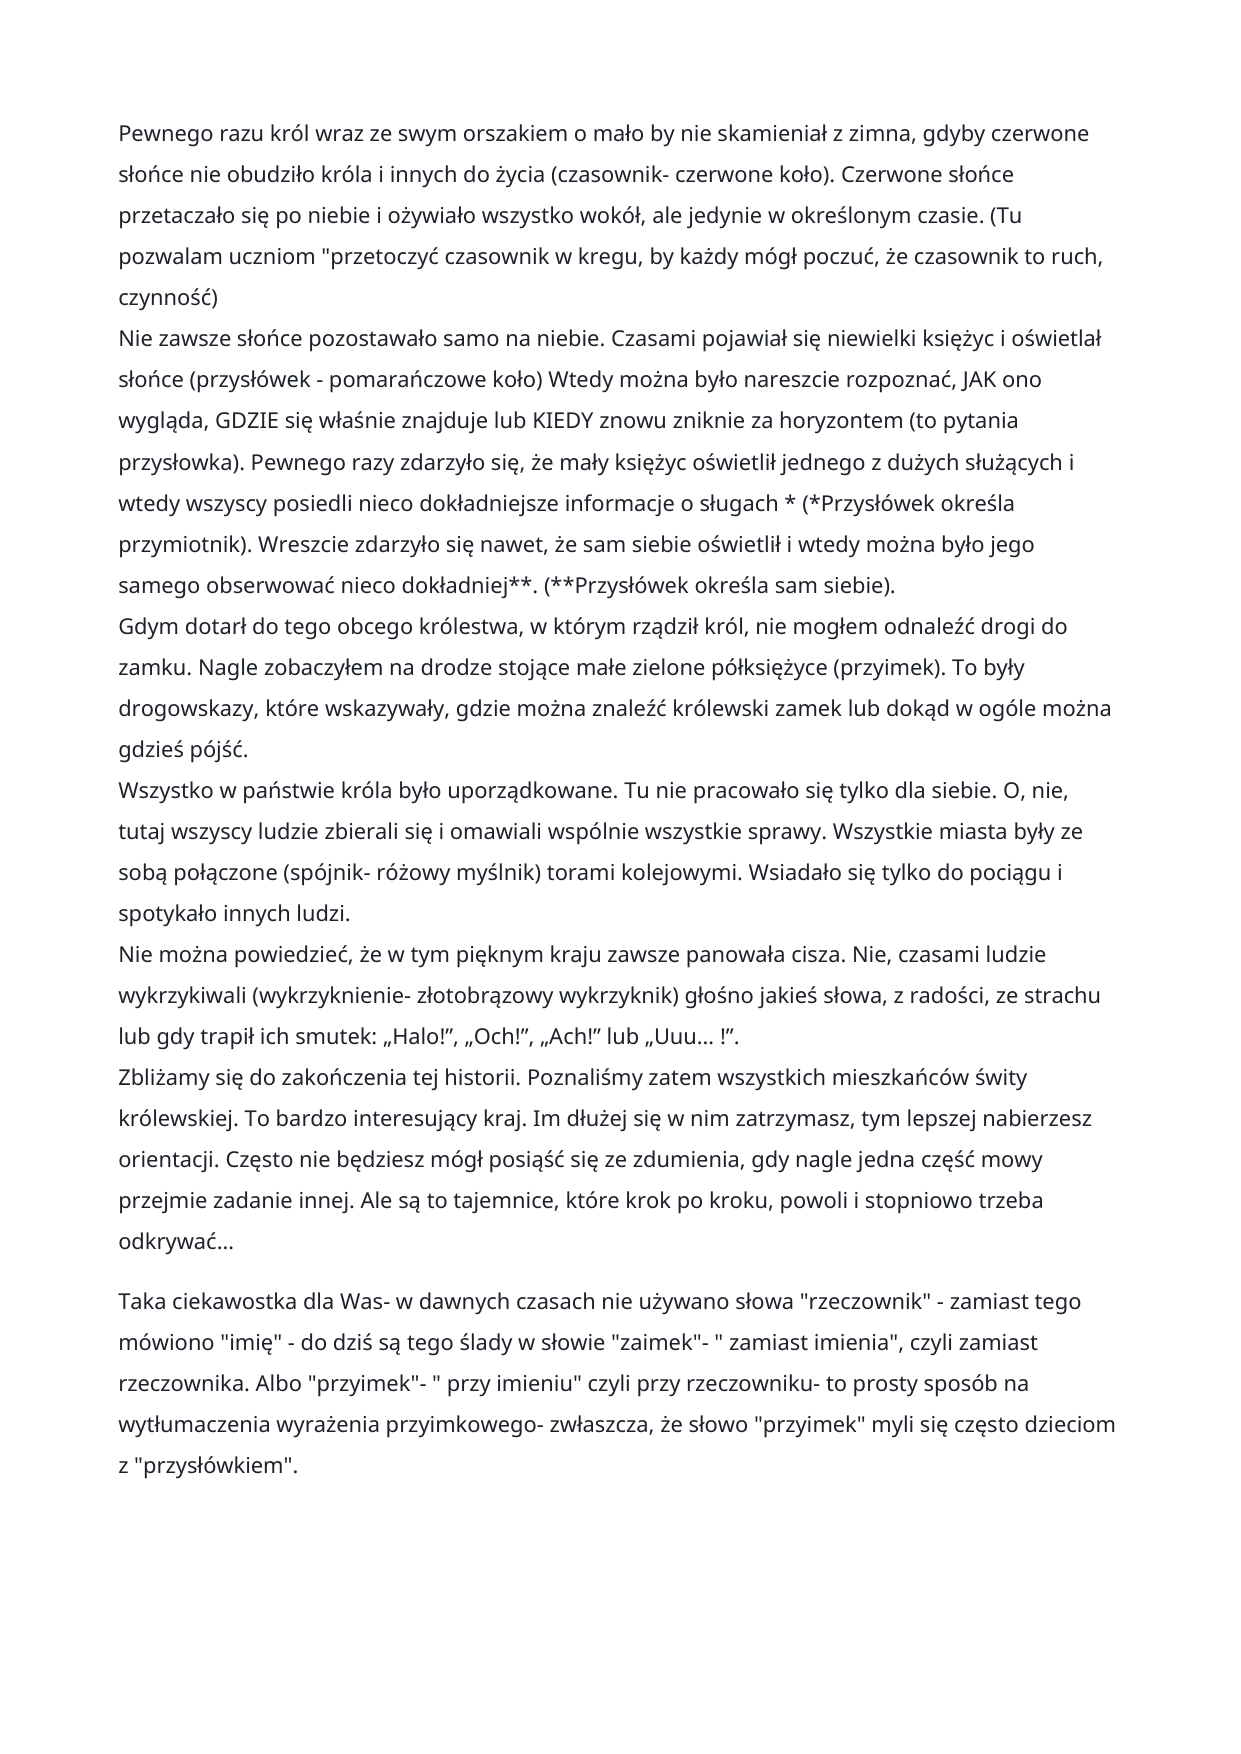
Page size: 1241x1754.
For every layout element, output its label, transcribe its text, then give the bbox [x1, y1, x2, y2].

text Taka ciekawostka dla Was- w dawnych czasach nie używano słowa "rzeczownik" - zamiast tego mówiono "imię" - do dziś są tego ślady w słowie "zaimek"- " zamiast imienia", czyli zamiast rzeczownika. Albo "przyimek"- " przy imieniu" czyli przy rzeczowniku- to prosty sposób na wytłumaczenia wyrażenia przyimkowego- zwłaszcza, że słowo "przyimek" myli się często dzieciom z "przysłówkiem". [118, 1286, 1122, 1480]
text Pewnego razu król wraz ze swym orszakiem o mało by nie skamieniał z zimna, gdyby czerwone słońce nie obudziło króla i innych do życia (czasownik- czerwone koło). Czerwone słońce przetaczało się po niebie i ożywiało wszystko wokół, ale jedynie w określonym czasie. (Tu pozwalam uczniom "przetoczyć czasownik w kregu, by każdy mógł poczuć, że czasownik to ruch, czynność) Nie zawsze słońce pozostawało samo na niebie. Czasami pojawiał się niewielki księżyc i oświetlał słońce (przysłówek - pomarańczowe koło) Wtedy można było nareszcie rozpoznać, JAK ono wygląda, GDZIE się właśnie znajduje lub KIEDY znowu zniknie za horyzontem (to pytania przysłowka). Pewnego razy zdarzyło się, że mały księżyc oświetlił jednego z dużych służących i wtedy wszyscy posiedli nieco dokładniejsze informacje o sługach * (*Przysłówek określa przymiotnik). Wreszcie zdarzyło się nawet, że sam siebie oświetlił i wtedy można było jego samego obserwować nieco dokładniej**. (**Przysłówek określa sam siebie). Gdym dotarł do tego obcego królestwa, w którym rządził król, nie mogłem odnaleźć drogi do zamku. Nagle zobaczyłem na drodze stojące małe zielone półksiężyce (przyimek). To były drogowskazy, które wskazywały, gdzie można znaleźć królewski zamek lub dokąd w ogóle można gdzieś pójść. Wszystko w państwie króla było uporządkowane. Tu nie pracowało się tylko dla siebie. O, nie, tutaj wszyscy ludzie zbierali się i omawiali wspólnie wszystkie sprawy. Wszystkie miasta były ze sobą połączone (spójnik- różowy myślnik) torami kolejowymi. Wsiadało się tylko do pociągu i spotykało innych ludzi. Nie można powiedzieć, że w tym pięknym kraju zawsze panowała cisza. Nie, czasami ludzie wykrzykiwali (wykrzyknienie- złotobrązowy wykrzyknik) głośno jakieś słowa, z radości, ze strachu lub gdy trapił ich smutek: „Halo!”, „Och!”, „Ach!” lub „Uuu… !”. Zbliżamy się do zakończenia tej historii. Poznaliśmy zatem wszystkich mieszkańców świty królewskiej. To bardzo interesujący kraj. Im dłużej się w nim zatrzymasz, tym lepszej nabierzesz orientacji. Często nie będziesz mógł posiąść się ze zdumienia, gdy nagle jedna część mowy przejmie zadanie innej. Ale są to tajemnice, które krok po kroku, powoli i stopniowo trzeba odkrywać… [118, 118, 1122, 1256]
